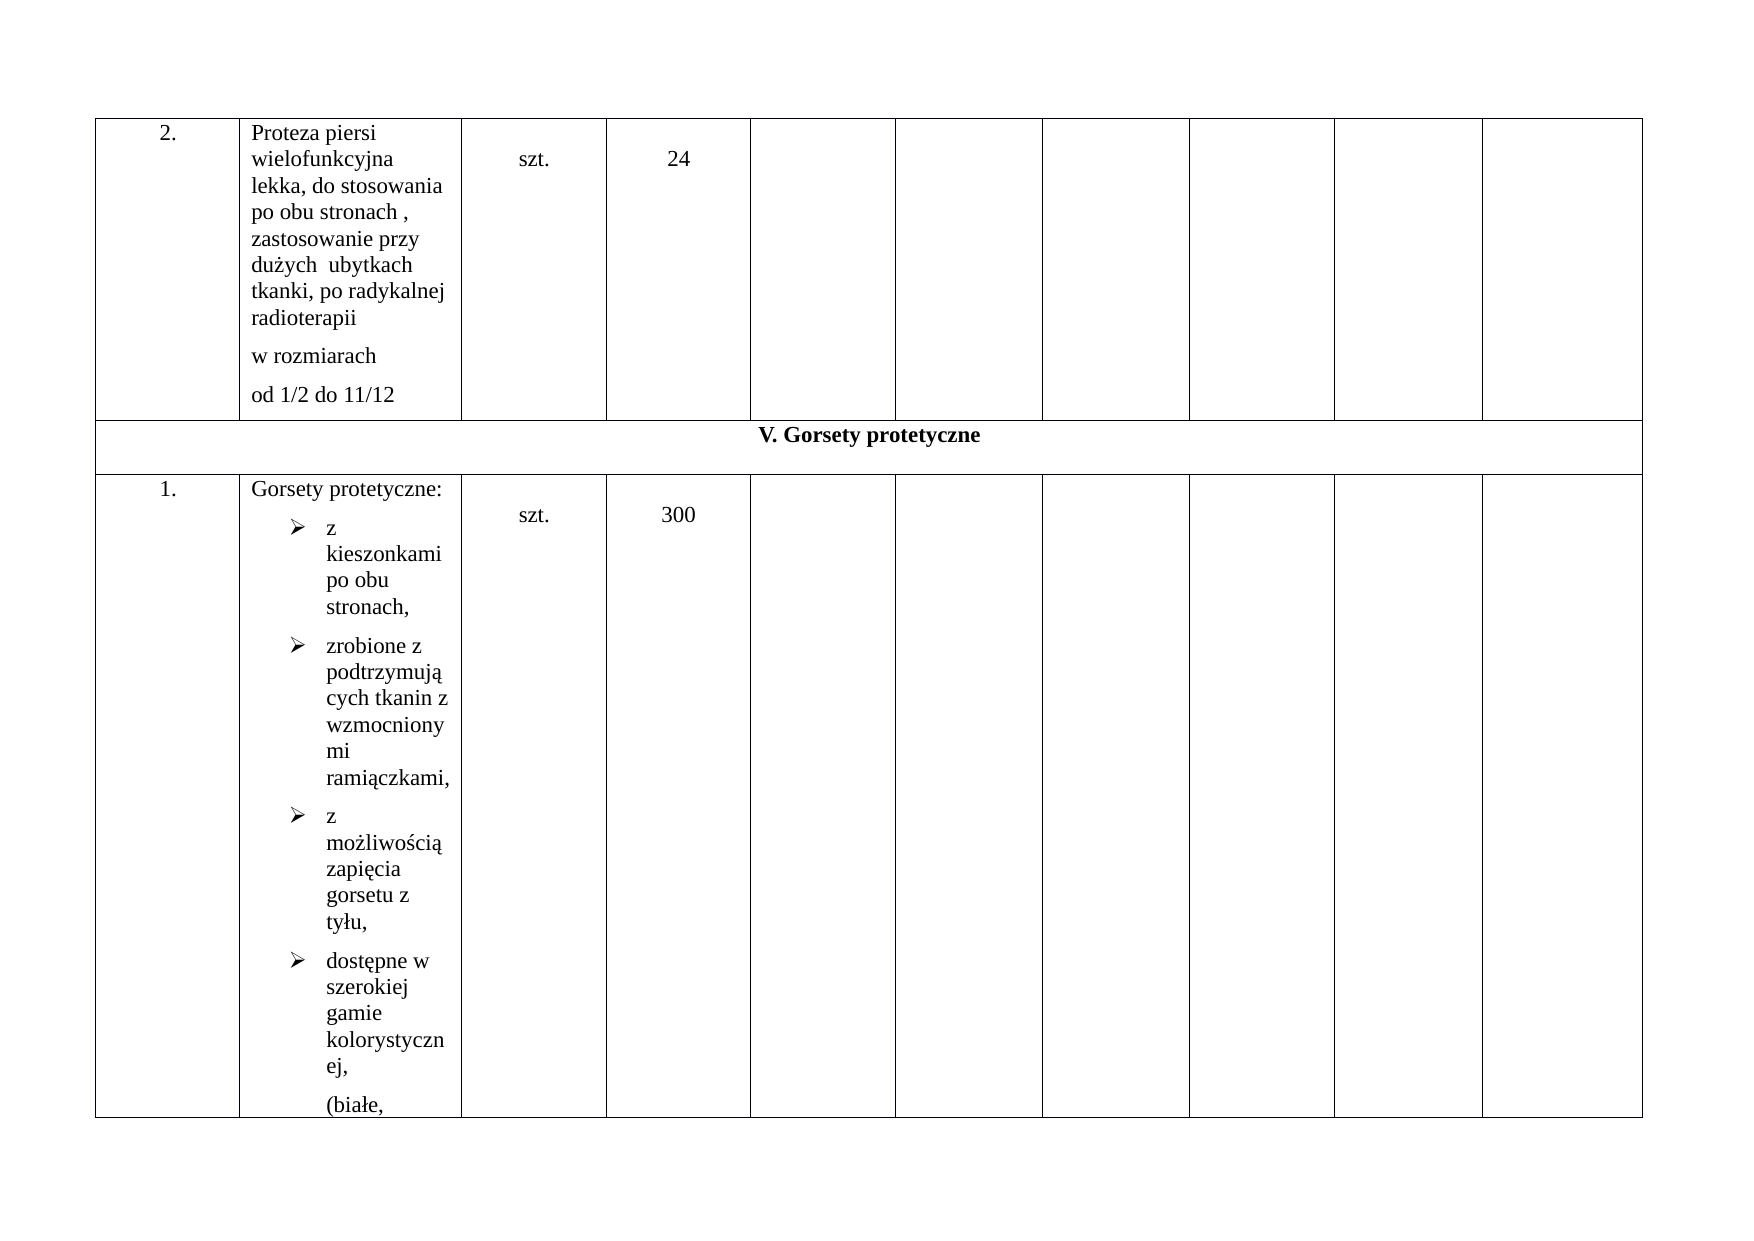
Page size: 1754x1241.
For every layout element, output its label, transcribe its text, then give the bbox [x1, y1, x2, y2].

table_cell Gorsety protetyczne: z kieszonkami po obu stronach, zrobione z podtrzymujących tkanin z wzmocnionymi ramiączkami, z możliwością zapięcia gorsetu z tyłu, dostępne w szerokiej gamie kolorystycznej, (białe, [240, 475, 461, 1117]
table_header [1335, 119, 1482, 420]
table_header [751, 119, 895, 420]
table_header 24 [607, 119, 750, 420]
table_cell szt. [462, 475, 606, 1117]
table_header szt. [462, 119, 606, 420]
table_cell [1483, 475, 1642, 1117]
table_header [1043, 119, 1189, 420]
table_cell [751, 475, 895, 1117]
table_cell V. Gorsety protetyczne [96, 421, 1642, 474]
table_cell 1. [96, 475, 239, 1117]
table_header 2. [96, 119, 239, 420]
table_cell [1335, 475, 1482, 1117]
table_header [1483, 119, 1642, 420]
table_cell 300 [607, 475, 750, 1117]
table_header Proteza piersi wielofunkcyjna lekka, do stosowania po obu stronach , zastosowanie przy dużych ubytkach tkanki, po radykalnej radioterapii w rozmiarach od 1/2 do 11/12 [240, 119, 461, 420]
table_cell [1043, 475, 1189, 1117]
table_cell [896, 475, 1042, 1117]
table_header [1190, 119, 1334, 420]
table_header [896, 119, 1042, 420]
table_cell [1190, 475, 1334, 1117]
